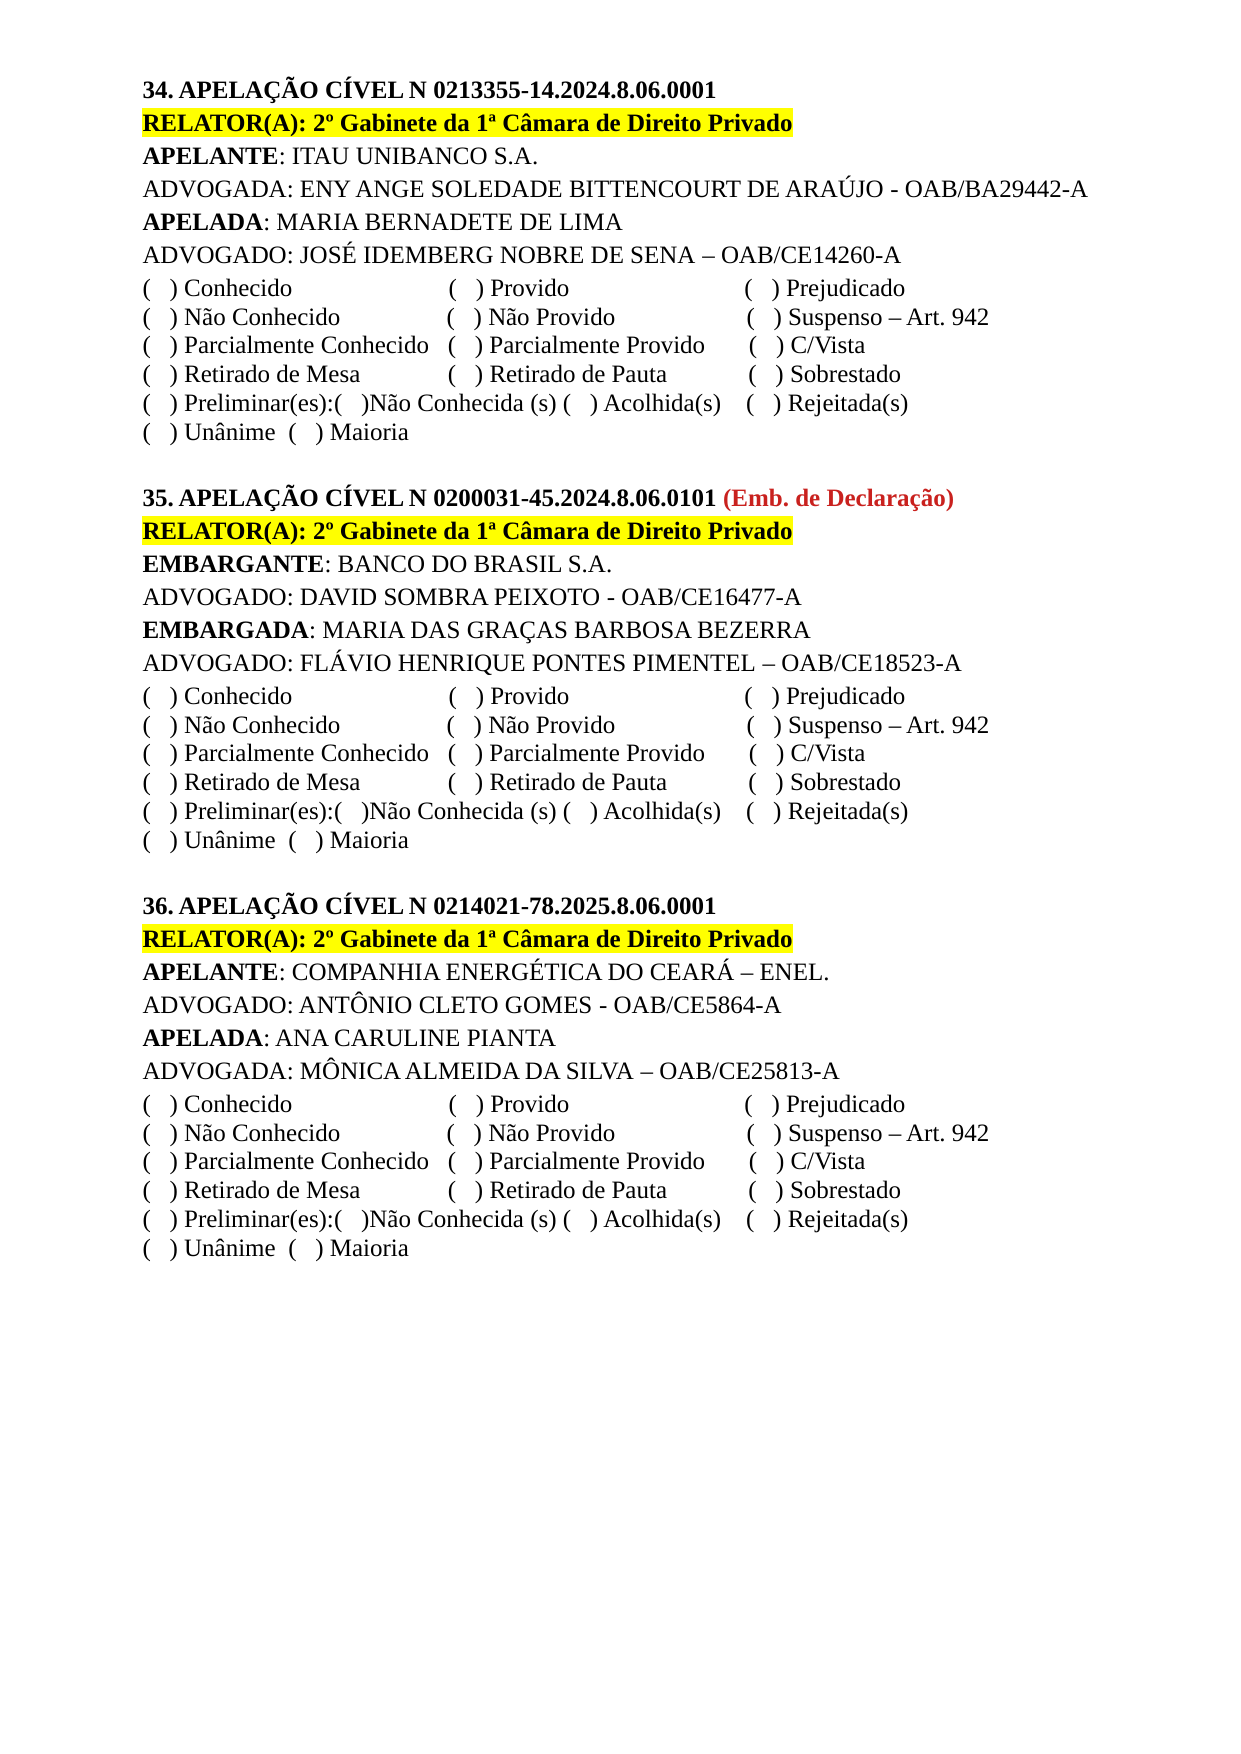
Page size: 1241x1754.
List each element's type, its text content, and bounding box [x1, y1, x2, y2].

text ( ) Preliminar(es):( )Não Conhecida (s) ( ) Acolhida(s) ( ) Rejeitada(s) [142, 796, 1158, 825]
text ( ) Preliminar(es):( )Não Conhecida (s) ( ) Acolhida(s) ( ) Rejeitada(s) [142, 388, 1158, 417]
text 34. APELAÇÃO CÍVEL N 0213355-14.2024.8.06.0001 RELATOR(A): 2º Gabinete da 1ª Câmara de Direito Privado APELANTE: ITAU UNIBANCO S.A. ADVOGADA: ENY ANGE SOLEDADE BITTENCOURT DE ARAÚJO - OAB/BA29442-A APELADA: MARIA BERNADETE DE LIMA ADVOGADO: JOSÉ IDEMBERG NOBRE DE SENA – OAB/CE14260-A [142, 75, 1141, 269]
text ( ) Não Conhecido ( ) Não Provido ( ) Suspenso – Art. 942 [142, 1118, 1158, 1146]
text ( ) Não Conhecido ( ) Não Provido ( ) Suspenso – Art. 942 [142, 710, 1158, 738]
text ( ) Unânime ( ) Maioria 35. APELAÇÃO CÍVEL N 0200031-45.2024.8.06.0101 (Emb. de Declaração) RELATOR(A): 2º Gabinete da 1ª Câmara de Direito Privado EMBARGANTE: BANCO DO BRASIL S.A. ADVOGADO: DAVID SOMBRA PEIXOTO - OAB/CE16477-A EMBARGADA: MARIA DAS GRAÇAS BARBOSA BEZERRA ADVOGADO: FLÁVIO HENRIQUE PONTES PIMENTEL – OAB/CE18523-A [142, 417, 1141, 677]
text ( ) Preliminar(es):( )Não Conhecida (s) ( ) Acolhida(s) ( ) Rejeitada(s) [142, 1204, 1158, 1233]
text ( ) Unânime ( ) Maioria [142, 1233, 1141, 1327]
text ( ) Retirado de Mesa ( ) Retirado de Pauta ( ) Sobrestado [142, 767, 1158, 796]
text ( ) Parcialmente Conhecido ( ) Parcialmente Provido ( ) C/Vista [142, 1146, 1158, 1175]
text ( ) Conhecido ( ) Provido ( ) Prejudicado [142, 273, 1141, 302]
text ( ) Retirado de Mesa ( ) Retirado de Pauta ( ) Sobrestado [142, 1175, 1158, 1204]
text ( ) Retirado de Mesa ( ) Retirado de Pauta ( ) Sobrestado [142, 359, 1158, 388]
text ( ) Não Conhecido ( ) Não Provido ( ) Suspenso – Art. 942 [142, 302, 1158, 331]
text ( ) Conhecido ( ) Provido ( ) Prejudicado [142, 1089, 1141, 1118]
text ( ) Parcialmente Conhecido ( ) Parcialmente Provido ( ) C/Vista [142, 738, 1158, 767]
text ( ) Unânime ( ) Maioria 36. APELAÇÃO CÍVEL N 0214021-78.2025.8.06.0001 RELATOR(A): 2º Gabinete da 1ª Câmara de Direito Privado APELANTE: COMPANHIA ENERGÉTICA DO CEARÁ – ENEL. ADVOGADO: ANTÔNIO CLETO GOMES - OAB/CE5864-A APELADA: ANA CARULINE PIANTA ADVOGADA: MÔNICA ALMEIDA DA SILVA – OAB/CE25813-A [142, 825, 1141, 1085]
text ( ) Parcialmente Conhecido ( ) Parcialmente Provido ( ) C/Vista [142, 331, 1158, 359]
text ( ) Conhecido ( ) Provido ( ) Prejudicado [142, 681, 1141, 710]
